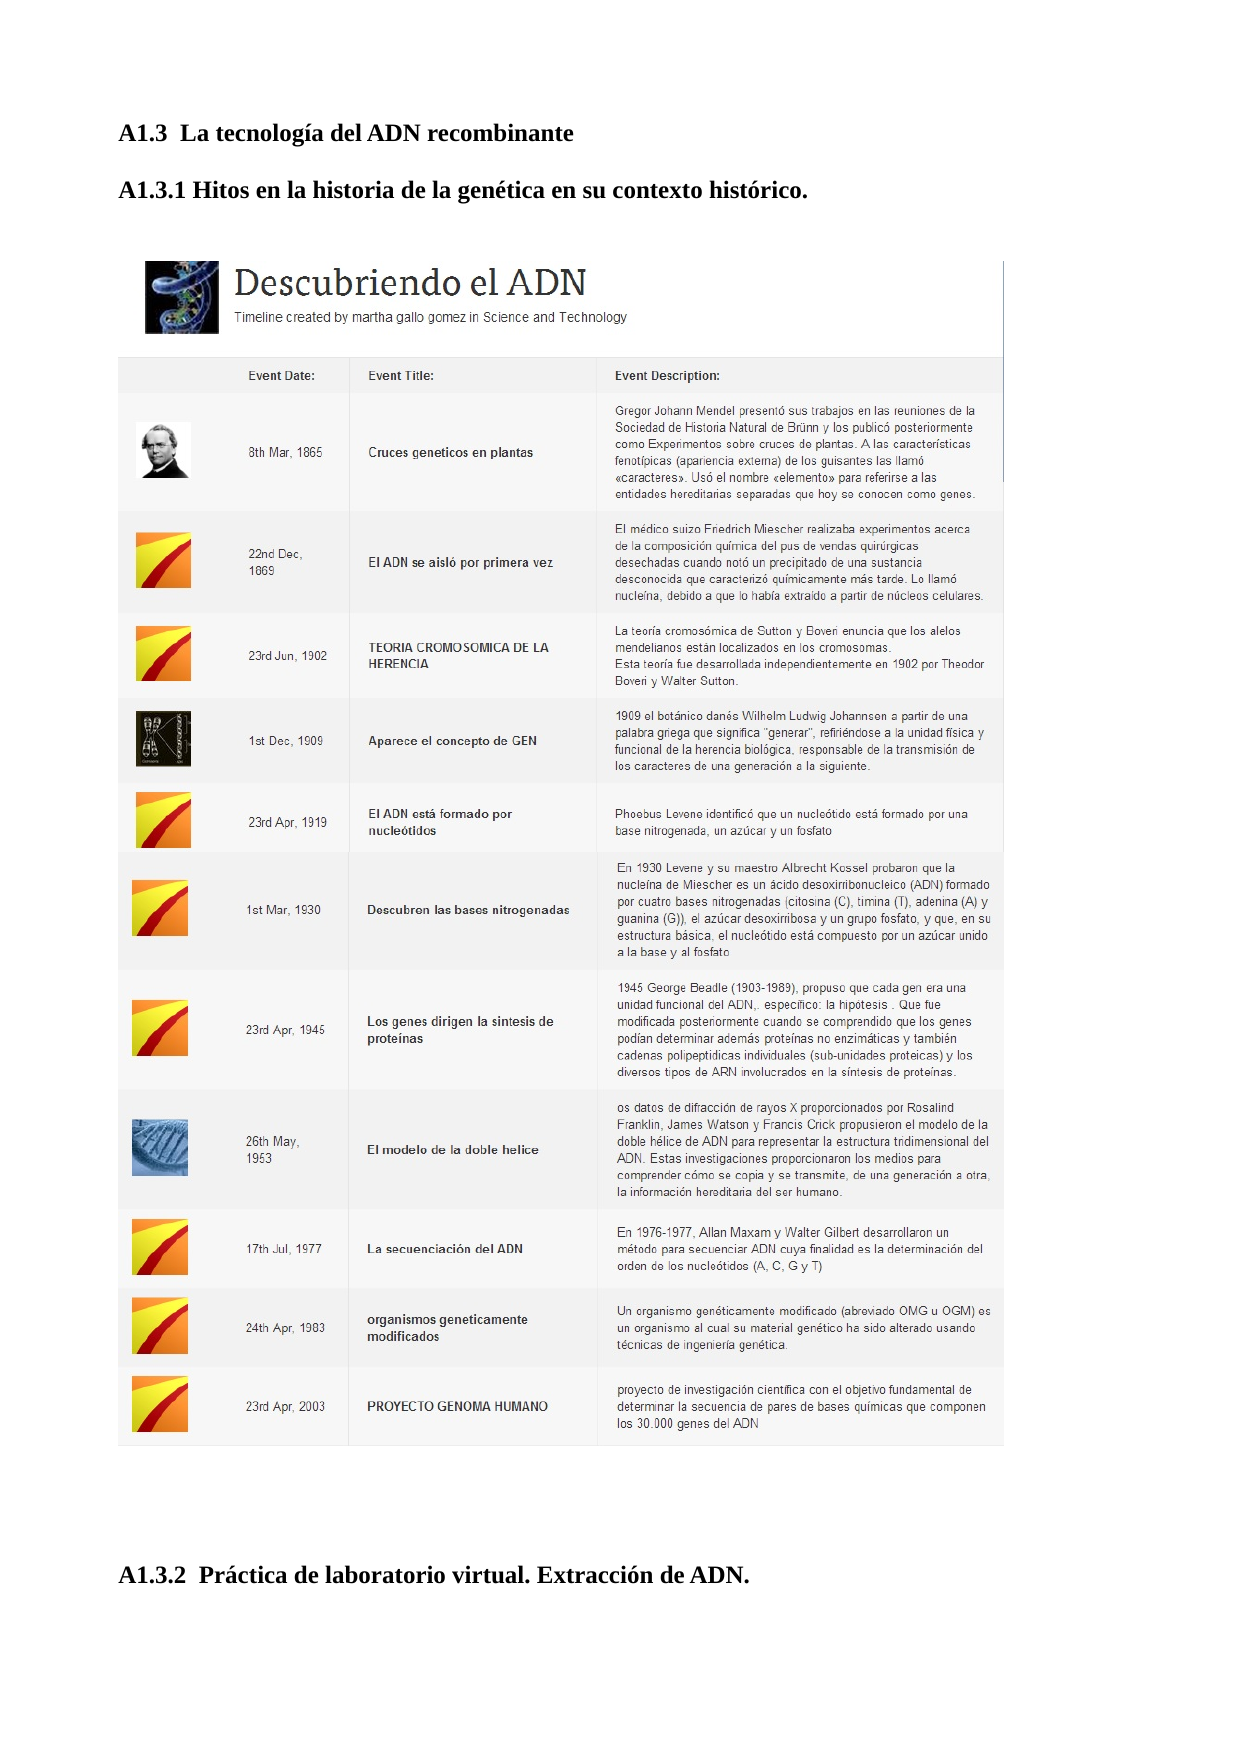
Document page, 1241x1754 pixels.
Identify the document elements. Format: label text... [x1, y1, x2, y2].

text A1.3.1 Hitos en la historia de la genética en su contexto histórico. [118, 176, 1122, 204]
picture [118, 261, 1004, 1446]
text A1.3.2 Práctica de laboratorio virtual. Extracción de ADN. [118, 1560, 1122, 1589]
text A1.3 La tecnología del ADN recombinante [118, 118, 1122, 147]
